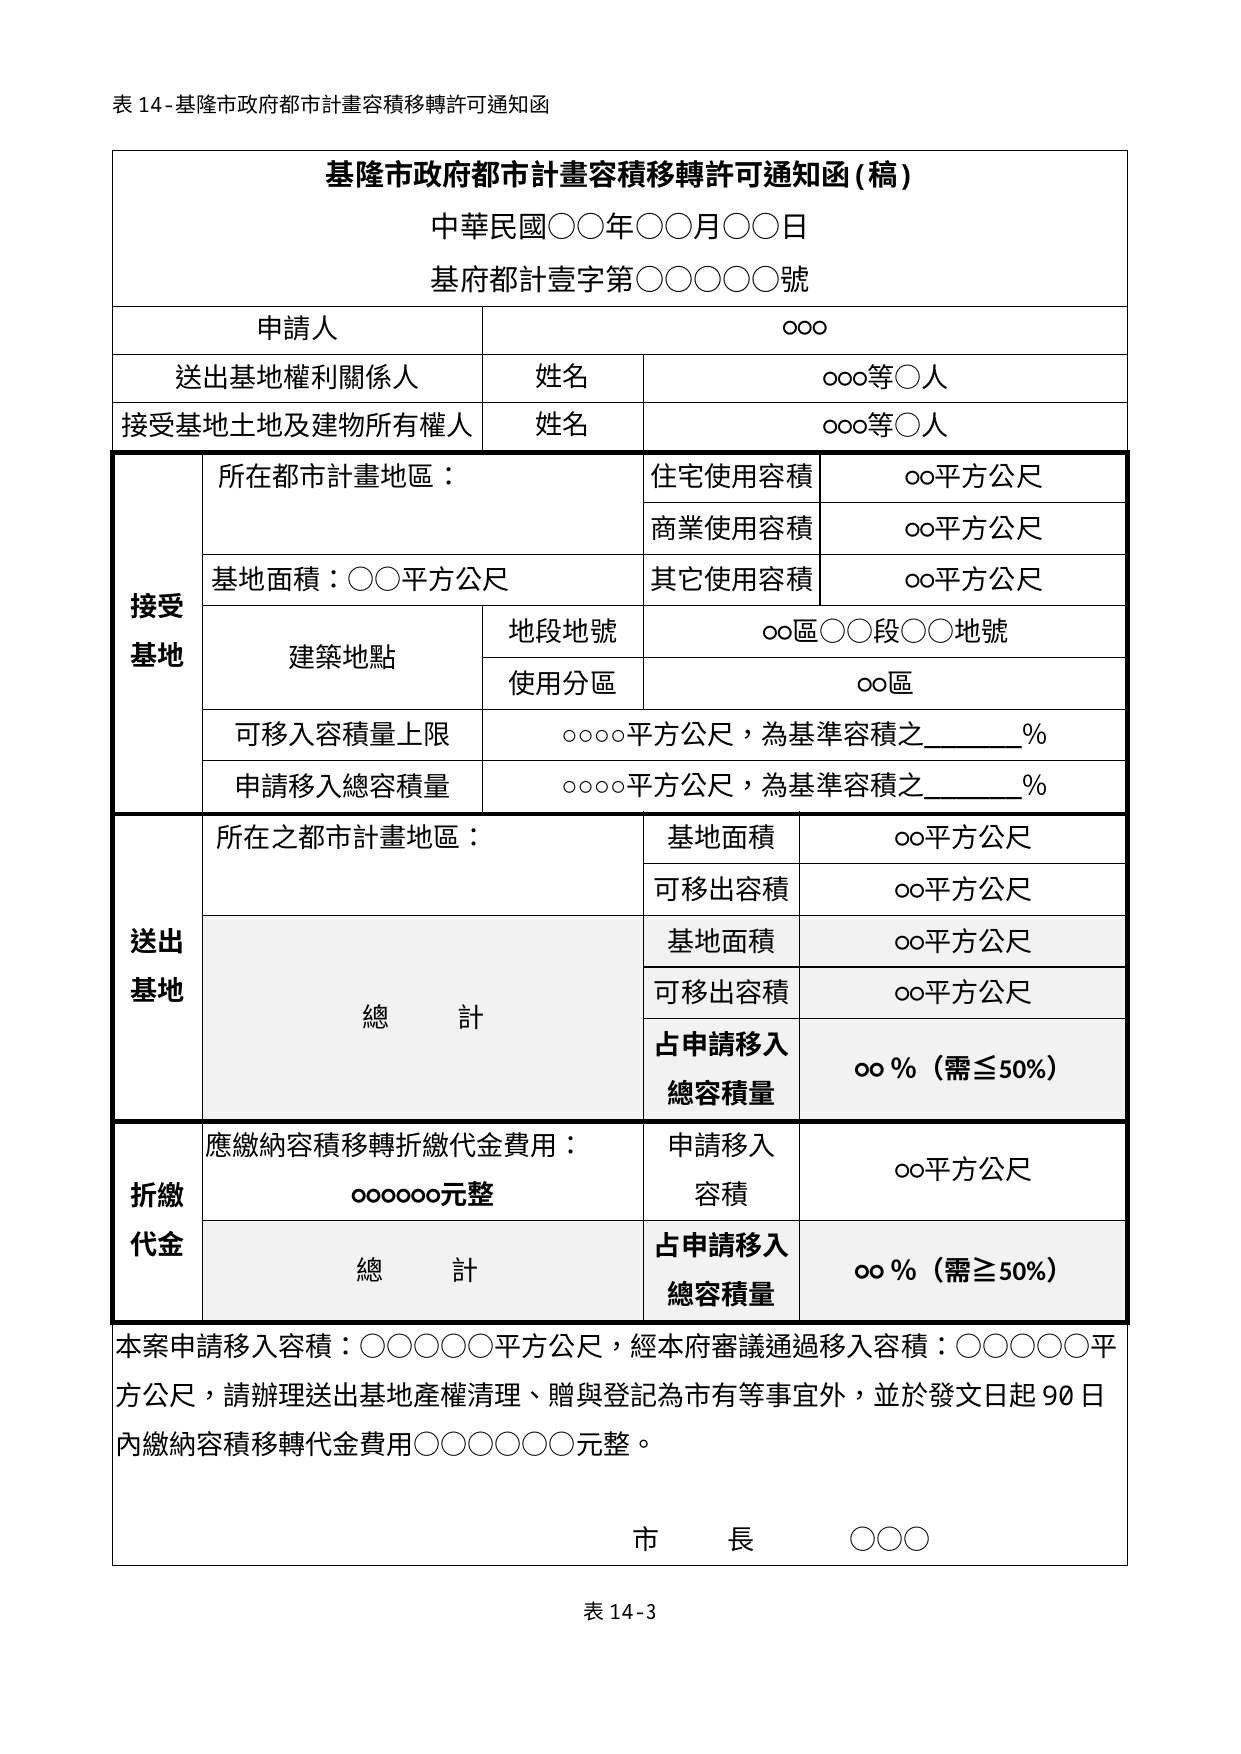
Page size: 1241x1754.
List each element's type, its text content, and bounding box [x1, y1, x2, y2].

table_cell 申請移入總容積量 [203, 761, 482, 811]
table_cell 占申請移入 總容積量 [644, 1221, 799, 1320]
table_cell 送出基地權利關係人 [113, 355, 482, 402]
table_cell 本案申請移入容積：○○○○○平方公尺，經本府審議通過移入容積：○○○○○平方公尺，請辦理送出基地產權清理、贈與登記為市有等事宜外，並於發文日起90日內繳納容積移轉代金費用○○○○○○元整。 市 長 ○○○ [113, 1325, 1127, 1565]
table_cell 送出 基地 [115, 816, 202, 1119]
table_cell ○○ ％（需≧50%） [800, 1221, 1125, 1320]
table_cell 可移出容積 [644, 968, 799, 1018]
table_cell 可移入容積量上限 [203, 710, 482, 760]
table_cell 折繳 代金 [115, 1124, 202, 1320]
table_cell 基地面積 [644, 816, 799, 863]
table_cell 占申請移入 總容積量 [644, 1019, 799, 1119]
table_cell 所在都市計畫地區： [203, 455, 643, 553]
table_cell ○○平方公尺 [800, 916, 1125, 966]
table_cell 其它使用容積 [644, 555, 819, 605]
table_cell ○○平方公尺 [821, 555, 1125, 605]
table_cell ○○平方公尺 [800, 968, 1125, 1018]
table_cell 基地面積：○○平方公尺 [203, 555, 643, 605]
table_cell ○○○○平方公尺，為基準容積之______％ [483, 761, 1125, 811]
table_cell 接受 基地 [115, 455, 202, 811]
table_cell 總 計 [203, 1221, 643, 1320]
table_cell 申請移入 容積 [644, 1124, 799, 1219]
table_cell ○○平方公尺 [800, 1124, 1125, 1219]
table_cell ○○○○平方公尺，為基準容積之______％ [483, 710, 1125, 760]
table_cell 可移出容積 [644, 864, 799, 915]
table_cell ○○○等○人 [644, 355, 1127, 402]
table_cell 姓名 [483, 403, 643, 450]
table_cell ○○區○○段○○地號 [644, 606, 1125, 657]
table_cell 建築地點 [203, 606, 482, 708]
table_cell 應繳納容積移轉折繳代金費用： ○○○○○○元整 [203, 1124, 643, 1219]
table_cell ○○平方公尺 [821, 503, 1125, 553]
table_cell ○○平方公尺 [800, 816, 1125, 863]
table_cell 接受基地土地及建物所有權人 [113, 403, 482, 450]
table_cell 使用分區 [483, 658, 643, 708]
table_cell ○○○ [483, 307, 1127, 354]
table_cell 商業使用容積 [644, 503, 819, 553]
table_header 基隆市政府都市計畫容積移轉許可通知函(稿) 中華民國○○年○○月○○日 基府都計壹字第○○○○○號 [113, 151, 1127, 306]
table_cell 基地面積 [644, 916, 799, 966]
table_cell 住宅使用容積 [644, 455, 819, 502]
table_cell 總 計 [203, 916, 643, 1119]
table_cell ○○平方公尺 [800, 864, 1125, 915]
table_cell 申請人 [113, 307, 482, 354]
table_cell ○○平方公尺 [821, 455, 1125, 502]
table_cell ○○ ％（需≦50%） [800, 1019, 1125, 1119]
table_cell ○○區 [644, 658, 1125, 708]
table_cell 姓名 [483, 355, 643, 402]
table_cell 地段地號 [483, 606, 643, 657]
table_cell ○○○等○人 [644, 403, 1127, 450]
table_cell 所在之都市計畫地區： [203, 816, 643, 915]
